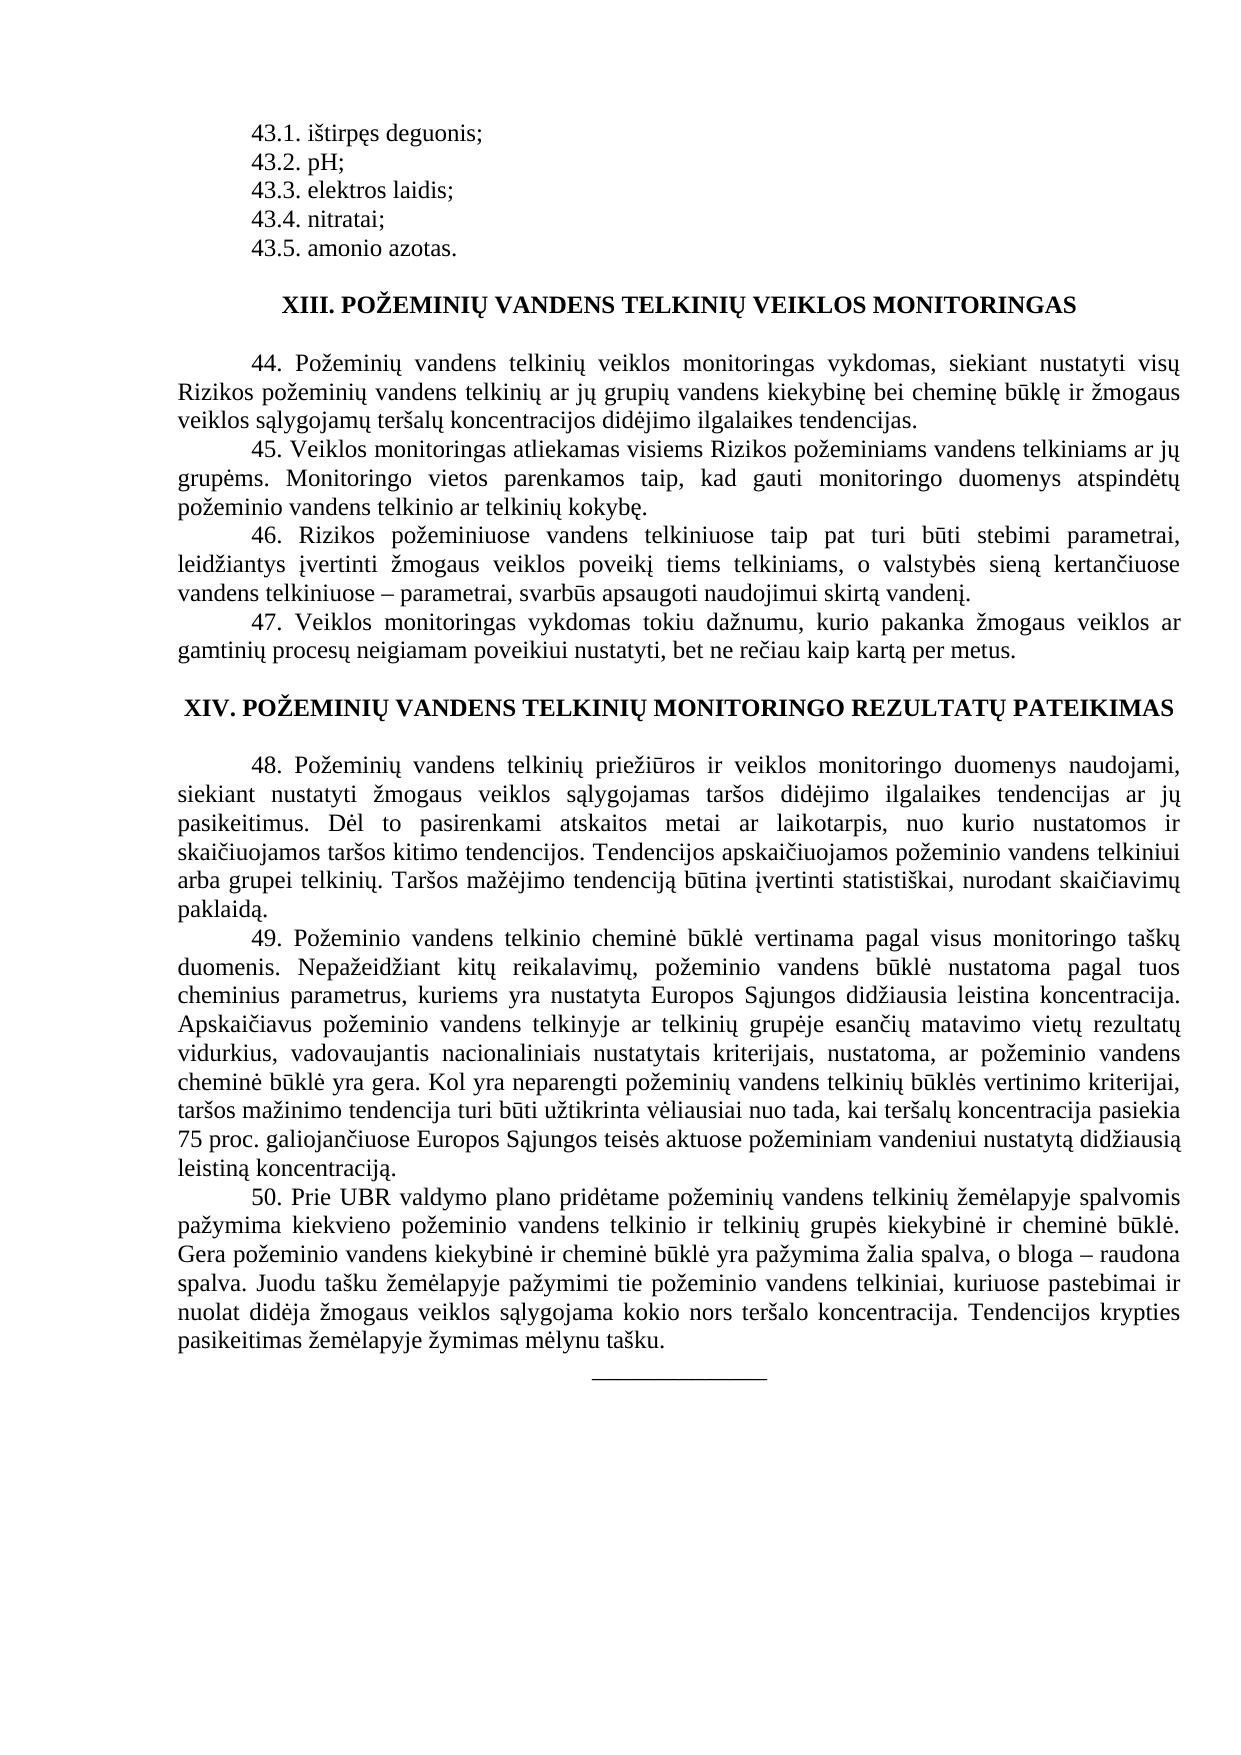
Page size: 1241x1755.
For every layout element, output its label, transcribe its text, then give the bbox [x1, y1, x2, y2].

text 49. Požeminio vandens telkinio cheminė būklė vertinama pagal visus monitoringo taškų duomenis. Nepažeidžiant kitų reikalavimų, požeminio vandens būklė nustatoma pagal tuos cheminius parametrus, kuriems yra nustatyta Europos Sąjungos didžiausia leistina koncentracija. Apskaičiavus požeminio vandens telkinyje ar telkinių grupėje esančių matavimo vietų rezultatų vidurkius, vadovaujantis nacionaliniais nustatytais kriterijais, nustatoma, ar požeminio vandens cheminė būklė yra gera. Kol yra neparengti požeminių vandens telkinių būklės vertinimo kriterijai, taršos mažinimo tendencija turi būti užtikrinta vėliausiai nuo tada, kai teršalų koncentracija pasiekia 75 proc. galiojančiuose Europos Sąjungos teisės aktuose požeminiam vandeniui nustatytą didžiausią leistiną koncentraciją. [177, 923, 1181, 1182]
text 48. Požeminių vandens telkinių priežiūros ir veiklos monitoringo duomenys naudojami, siekiant nustatyti žmogaus veiklos sąlygojamas taršos didėjimo ilgalaikes tendencijas ar jų pasikeitimus. Dėl to pasirenkami atskaitos metai ar laikotarpis, nuo kurio nustatomos ir skaičiuojamos taršos kitimo tendencijos. Tendencijos apskaičiuojamos požeminio vandens telkiniui arba grupei telkinių. Taršos mažėjimo tendenciją būtina įvertinti statistiškai, nurodant skaičiavimų paklaidą. [177, 751, 1181, 923]
text XIV. POŽEMINIŲ VANDENS TELKINIŲ MONITORINGO REZULTATŲ PATEIKIMAS [177, 693, 1181, 722]
text 45. Veiklos monitoringas atliekamas visiems Rizikos požeminiams vandens telkiniams ar jų grupėms. Monitoringo vietos parenkamos taip, kad gauti monitoringo duomenys atspindėtų požeminio vandens telkinio ar telkinių kokybę. [177, 434, 1181, 521]
text 43.2. pH; [177, 147, 1181, 176]
text 50. Prie UBR valdymo plano pridėtame požeminių vandens telkinių žemėlapyje spalvomis pažymima kiekvieno požeminio vandens telkinio ir telkinių grupės kiekybinė ir cheminė būklė. Gera požeminio vandens kiekybinė ir cheminė būklė yra pažymima žalia spalva, o bloga – raudona spalva. Juodu tašku žemėlapyje pažymimi tie požeminio vandens telkiniai, kuriuose pastebimai ir nuolat didėja žmogaus veiklos sąlygojama kokio nors teršalo koncentracija. Tendencijos krypties pasikeitimas žemėlapyje žymimas mėlynu tašku. [177, 1182, 1181, 1354]
text 46. Rizikos požeminiuose vandens telkiniuose taip pat turi būti stebimi parametrai, leidžiantys įvertinti žmogaus veiklos poveikį tiems telkiniams, o valstybės sieną kertančiuose vandens telkiniuose – parametrai, svarbūs apsaugoti naudojimui skirtą vandenį. [177, 521, 1181, 607]
text 47. Veiklos monitoringas vykdomas tokiu dažnumu, kurio pakanka žmogaus veiklos ar gamtinių procesų neigiamam poveikiui nustatyti, bet ne rečiau kaip kartą per metus. [177, 607, 1181, 664]
text 43.3. elektros laidis; [177, 176, 1181, 204]
text 43.4. nitratai; [177, 204, 1181, 233]
text 43.5. amonio azotas. [177, 233, 1181, 262]
text 44. Požeminių vandens telkinių veiklos monitoringas vykdomas, siekiant nustatyti visų Rizikos požeminių vandens telkinių ar jų grupių vandens kiekybinę bei cheminę būklę ir žmogaus veiklos sąlygojamų teršalų koncentracijos didėjimo ilgalaikes tendencijas. [177, 348, 1181, 434]
text 43.1. ištirpęs deguonis; [177, 118, 1181, 147]
text XIII. POŽEMINIŲ VANDENS TELKINIŲ VEIKLOS MONITORINGAS [177, 291, 1181, 319]
text ______________ [177, 1354, 1181, 1383]
